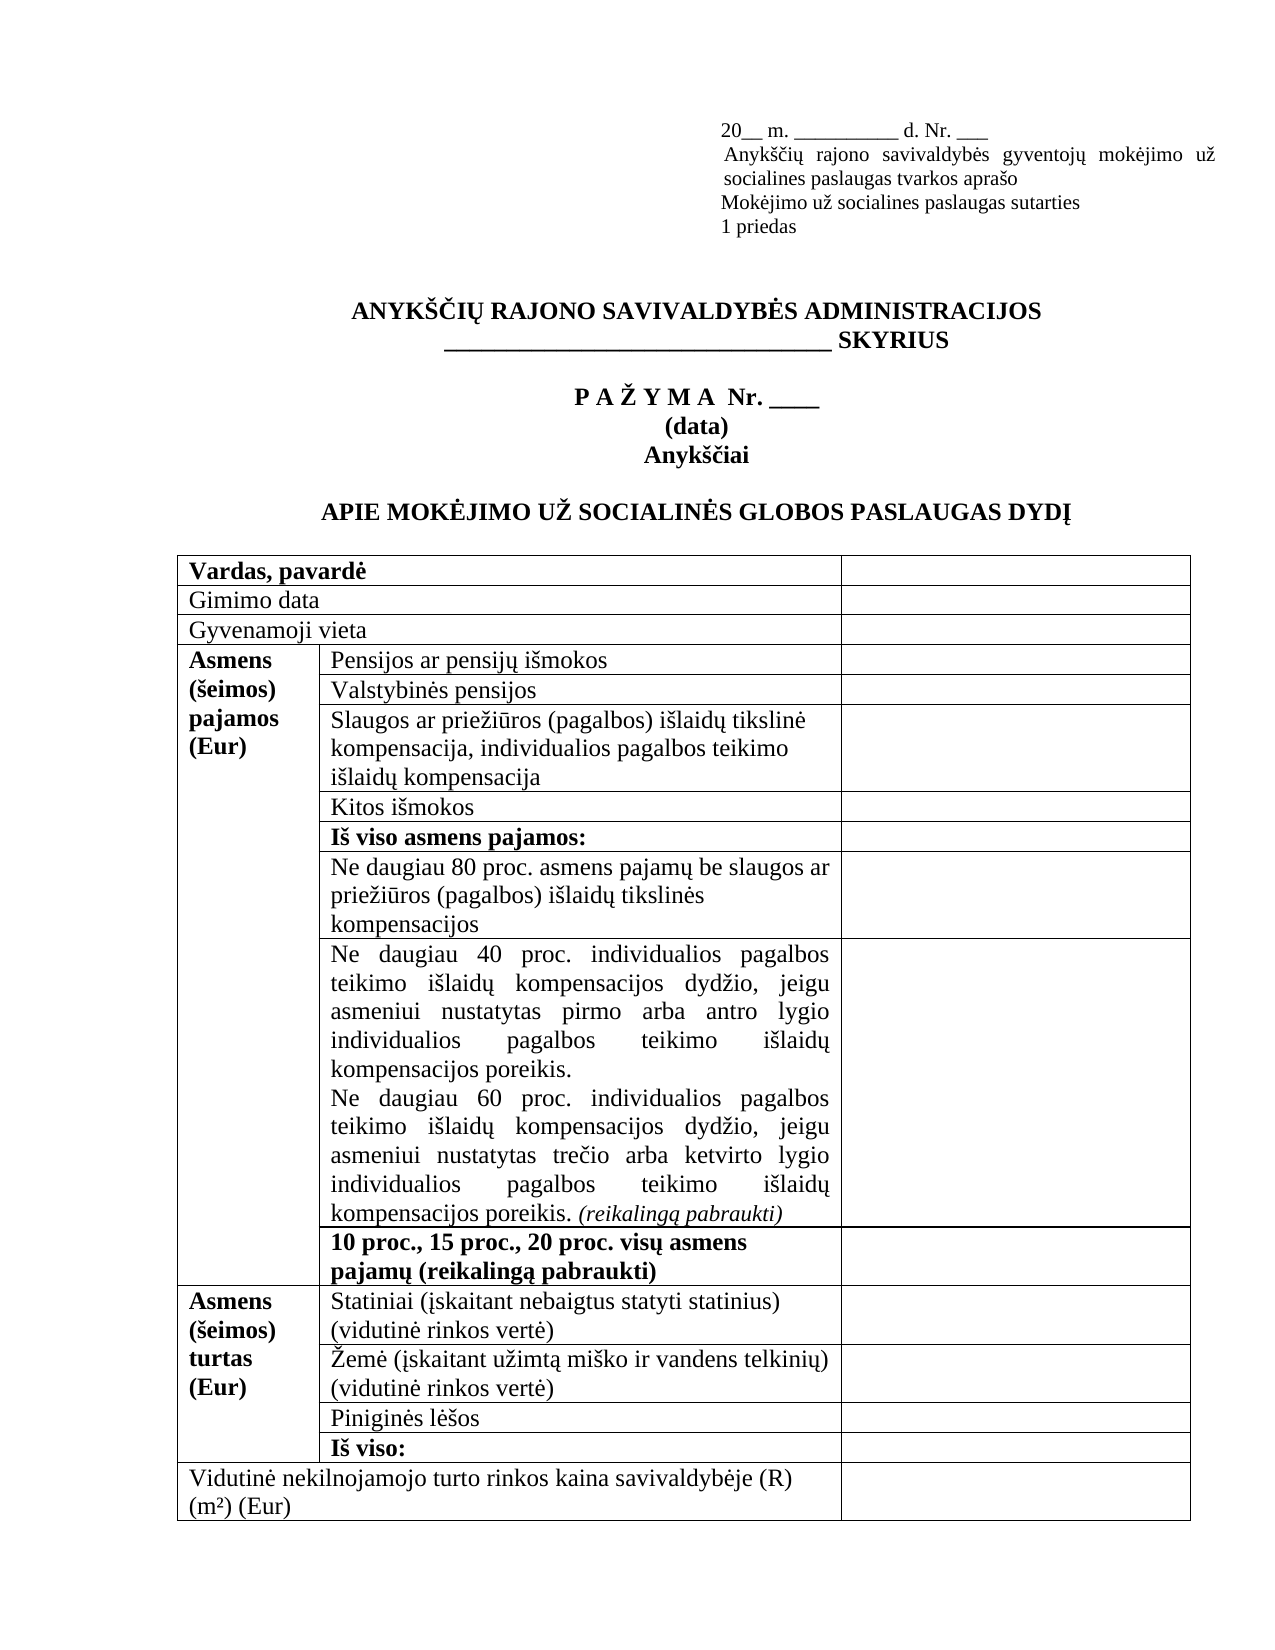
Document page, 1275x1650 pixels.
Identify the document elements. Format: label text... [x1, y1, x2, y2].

table_cell [842, 1286, 1190, 1343]
table_cell 10 proc., 15 proc., 20 proc. visų asmens pajamų (reikalingą pabraukti) [320, 1228, 841, 1285]
table_cell [842, 705, 1190, 791]
table_cell Ne daugiau 80 proc. asmens pajamų be slaugos ar priežiūros (pagalbos) išlaidų tikslinės kompensacijos [320, 852, 841, 938]
text APIE MOKĖJIMO UŽ SOCIALINĖS GLOBOS PASLAUGAS DYDĮ [177, 497, 1216, 526]
text 20__ m. __________ d. Nr. ___ [177, 118, 1216, 142]
table_cell [842, 586, 1190, 614]
table_cell [842, 939, 1190, 1226]
table_cell [842, 1403, 1190, 1432]
table_header [842, 556, 1190, 584]
table_cell Statiniai (įskaitant nebaigtus statyti statinius) (vidutinė rinkos vertė) [320, 1286, 841, 1343]
table_cell [842, 675, 1190, 704]
table_cell Piniginės lėšos [320, 1403, 841, 1432]
table_header Vardas, pavardė [178, 556, 841, 584]
table_cell [842, 1228, 1190, 1285]
table_cell Pensijos ar pensijų išmokos [320, 645, 841, 674]
table_cell Slaugos ar priežiūros (pagalbos) išlaidų tikslinė kompensacija, individualios pagalbos teikimo išlaidų kompensacija [320, 705, 841, 791]
table_cell [842, 645, 1190, 674]
table_cell [842, 822, 1190, 851]
table_cell [842, 852, 1190, 938]
table_cell Iš viso: [320, 1433, 841, 1462]
text Mokėjimo už socialines paslaugas sutarties [177, 190, 1216, 214]
text Anykščių rajono savivaldybės gyventojų mokėjimo už socialines paslaugas tvarkos aprašo [723, 142, 1216, 190]
table_cell [842, 1463, 1190, 1520]
text (data) [177, 411, 1216, 440]
table_cell Kitos išmokos [320, 792, 841, 821]
table_cell Žemė (įskaitant užimtą miško ir vandens telkinių) (vidutinė rinkos vertė) [320, 1345, 841, 1402]
table_cell Asmens (šeimos) pajamos (Eur) [178, 645, 319, 1285]
table_cell Asmens (šeimos) turtas (Eur) [178, 1286, 319, 1462]
table_cell Gyvenamoji vieta [178, 615, 841, 644]
table_cell [842, 792, 1190, 821]
text Anykščiai [177, 440, 1216, 468]
table_cell Ne daugiau 40 proc. individualios pagalbos teikimo išlaidų kompensacijos dydžio, jeigu asmeniui nustatytas pirmo arba antro lygio individualios pagalbos teikimo išlaidų kompensacijos poreikis. Ne daugiau 60 proc. individualios pagalbos teikimo išlaidų kompensacijos dydžio, jeigu asmeniui nustatytas trečio arba ketvirto lygio individualios pagalbos teikimo išlaidų kompensacijos poreikis. (reikalingą pabraukti) [320, 939, 841, 1226]
text P A Ž Y M A Nr. ____ [177, 382, 1216, 411]
table_cell [842, 1433, 1190, 1462]
table_cell [842, 615, 1190, 644]
table_cell [842, 1345, 1190, 1402]
table_cell Iš viso asmens pajamos: [320, 822, 841, 851]
table_cell Vidutinė nekilnojamojo turto rinkos kaina savivaldybėje (R) (m²) (Eur) [178, 1463, 841, 1520]
table_cell Valstybinės pensijos [320, 675, 841, 704]
table_cell Gimimo data [178, 586, 841, 614]
text 1 priedas [177, 214, 1216, 238]
text _______________________________ SKYRIUS [177, 325, 1216, 353]
text ANYKŠČIŲ RAJONO SAVIVALDYBĖS ADMINISTRACIJOS [177, 296, 1216, 325]
